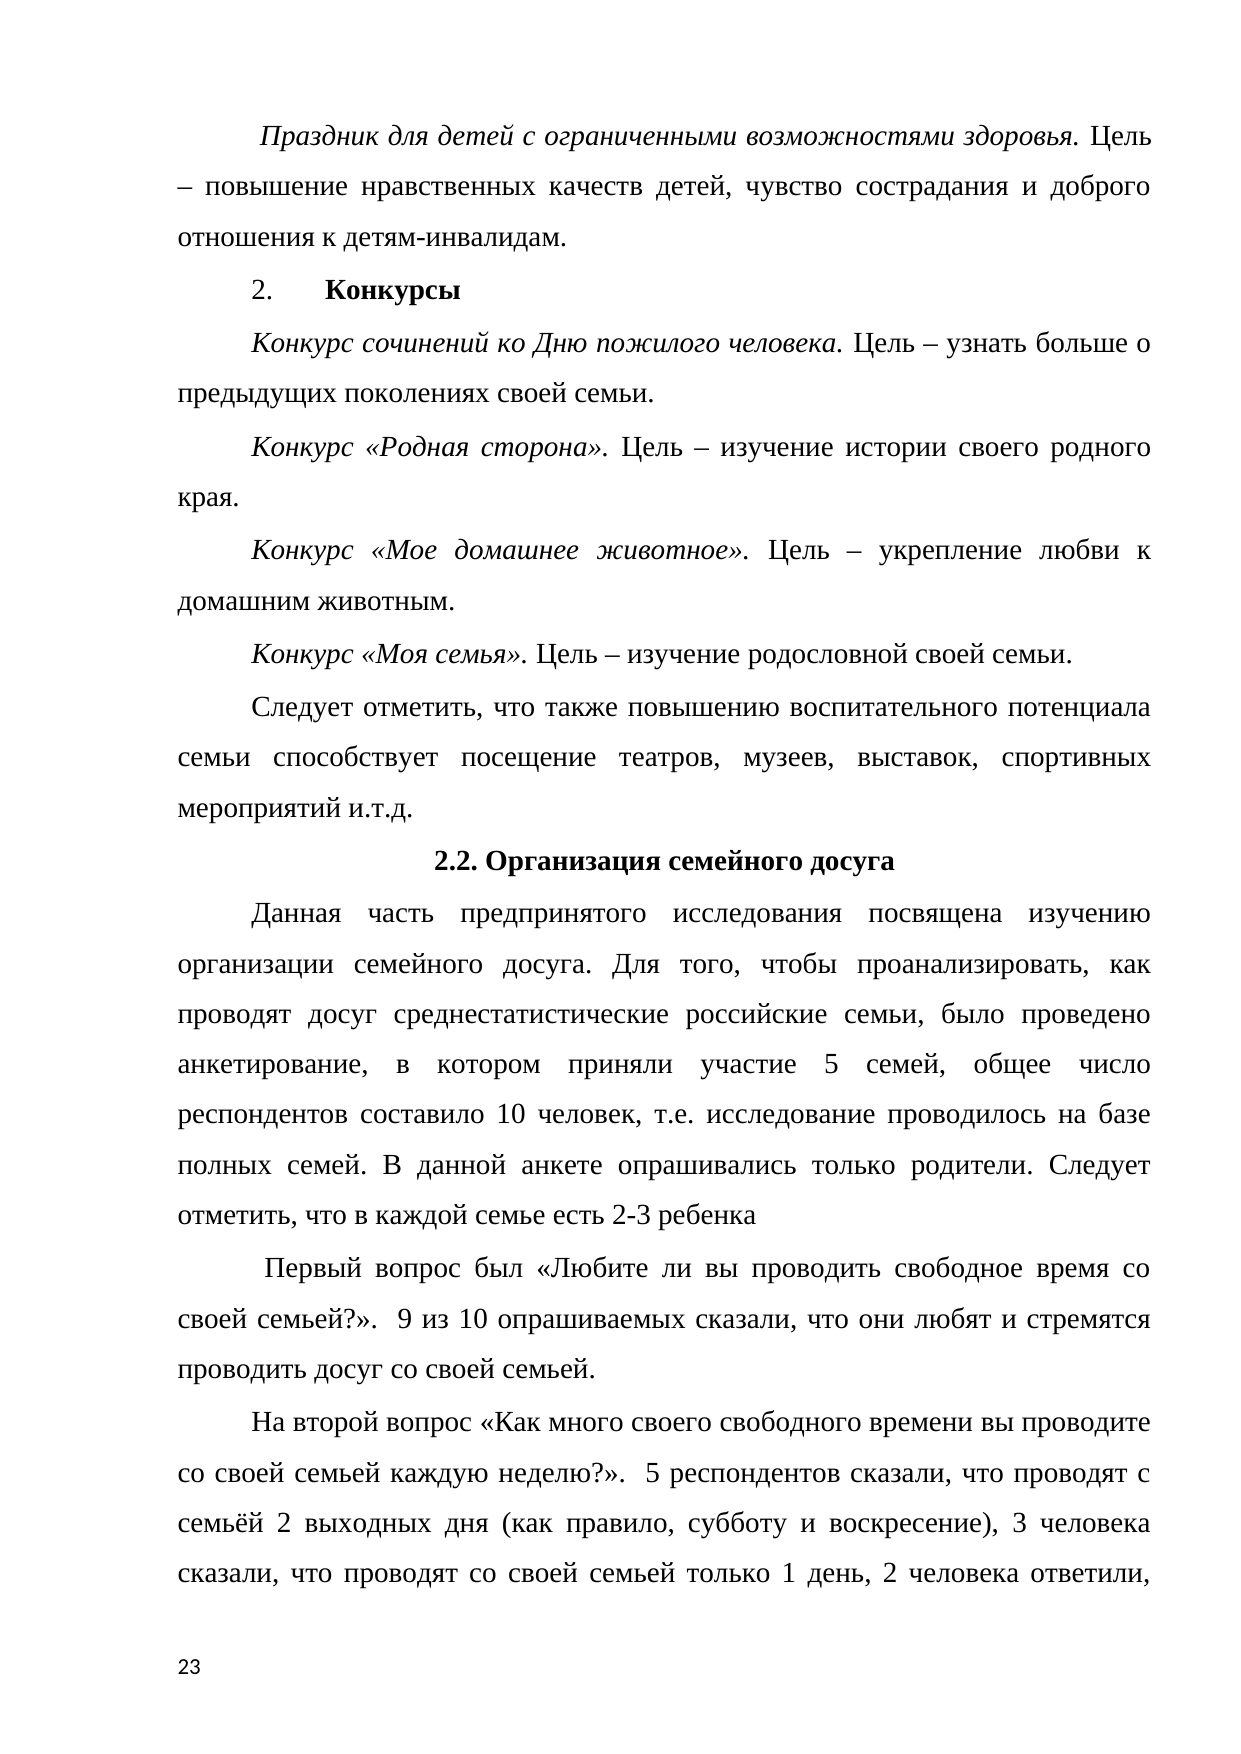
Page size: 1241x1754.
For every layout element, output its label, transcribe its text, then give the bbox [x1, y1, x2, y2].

text Следует отметить, что также повышению воспитательного потенциала семьи способствует посещение театров, музеев, выставок, спортивных мероприятий и.т.д. [177, 689, 1152, 823]
text Данная часть предпринятого исследования посвящена изучению организации семейного досуга. Для того, чтобы проанализировать, как проводят досуг среднестатистические российские семьи, было проведено анкетирование, в котором приняли участие 5 семей, общее число респондентов составило 10 человек, т.е. исследование проводилось на базе полных семей. В данной анкете опрашивались только родители. Следует отметить, что в каждой семье есть 2-3 ребенка [177, 895, 1152, 1231]
text Первый вопрос был «Любите ли вы проводить свободное время со своей семьей?». 9 из 10 опрашиваемых сказали, что они любят и стремятся проводить досуг со своей семьей. [177, 1251, 1152, 1385]
text 2.2. Организация семейного досуга [177, 843, 1152, 876]
list Конкурсы [177, 272, 1152, 306]
text Конкурс «Моя семья». Цель – изучение родословной своей семьи. [177, 636, 1152, 669]
text Конкурс «Родная сторона». Цель – изучение истории своего родного края. [177, 429, 1152, 513]
text На второй вопрос «Как много своего свободного времени вы проводите со своей семьей каждую неделю?». 5 респондентов сказали, что проводят с семьёй 2 выходных дня (как правило, субботу и воскресение), 3 человека сказали, что проводят со своей семьей только 1 день, 2 человека ответили, [177, 1404, 1152, 1589]
text Конкурс «Мое домашнее животное». Цель – укрепление любви к домашним животным. [177, 532, 1152, 616]
text Конкурс сочинений ко Дню пожилого человека. Цель – узнать больше о предыдущих поколениях своей семьи. [177, 325, 1152, 409]
text Праздник для детей с ограниченными возможностями здоровья. Цель – повышение нравственных качеств детей, чувство сострадания и доброго отношения к детям-инвалидам. [177, 118, 1152, 252]
